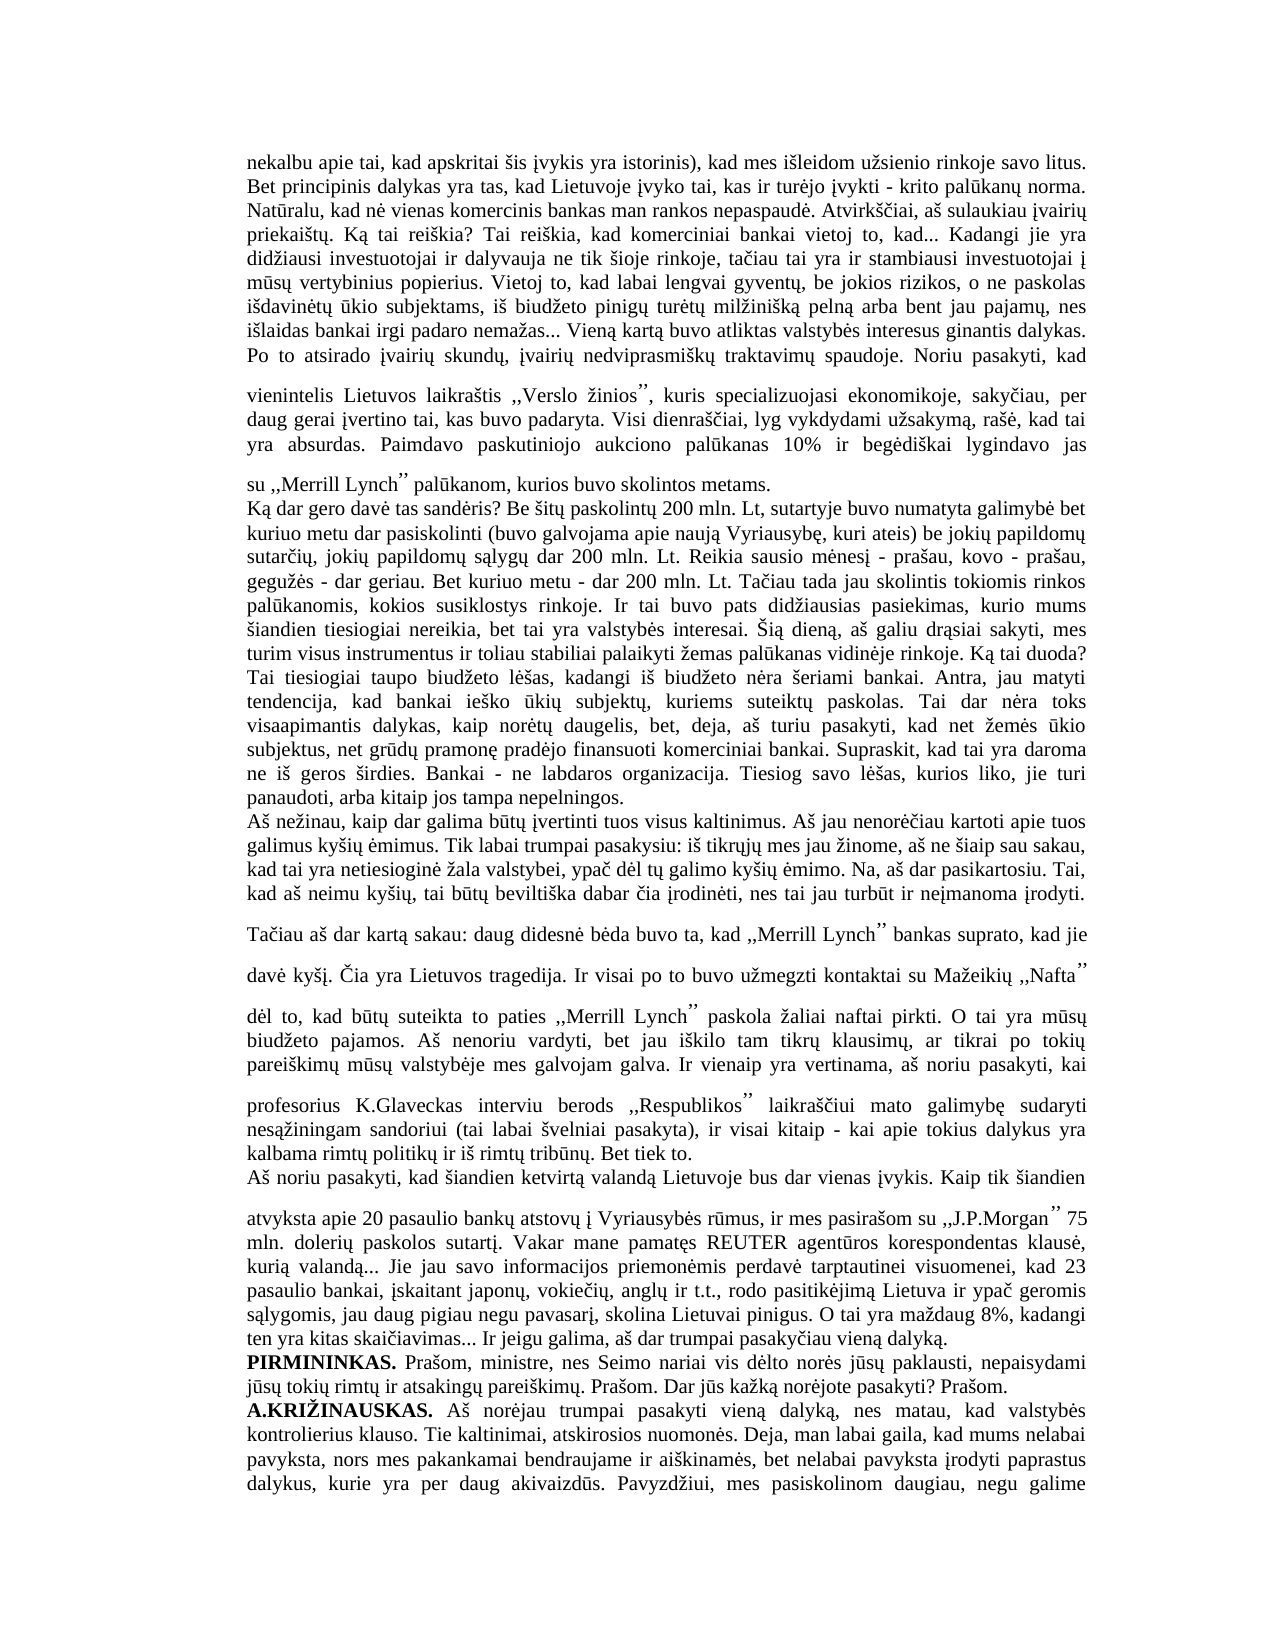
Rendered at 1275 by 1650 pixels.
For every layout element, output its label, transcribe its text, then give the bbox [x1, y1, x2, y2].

text Aš nežinau, kaip dar galima būtų įvertinti tuos visus kaltinimus. Aš jau nenorėčiau kartoti apie tuos galimus kyšių ėmimus. Tik labai trumpai pasakysiu: iš tikrųjų mes jau žinome, aš ne šiaip sau sakau, kad tai yra netiesioginė žala valstybei, ypač dėl tų galimo kyšių ėmimo. Na, aš dar pasikartosiu. Tai, kad aš neimu kyšių, tai būtų beviltiška dabar čia įrodinėti, nes tai jau turbūt ir neįmanoma įrodyti. Tačiau aš dar kartą sakau: daug didesnė bėda buvo ta, kad ,,Merrill Lynch,, bankas suprato, kad jie davė kyšį. Čia yra Lietuvos tragedija. Ir visai po to buvo užmegzti kontaktai su Mažeikių ,,Nafta,, dėl to, kad būtų suteikta to paties ,,Merrill Lynch,, paskola žaliai naftai pirkti. O tai yra mūsų biudžeto pajamos. Aš nenoriu vardyti, bet jau iškilo tam tikrų klausimų, ar tikrai po tokių pareiškimų mūsų valstybėje mes galvojam galva. Ir vienaip yra vertinama, aš noriu pasakyti, kai profesorius K.Glaveckas interviu berods ,,Respublikos,, laikraščiui mato galimybę sudaryti nesąžiningam sandoriui (tai labai švelniai pasakyta), ir visai kitaip - kai apie tokius dalykus yra kalbama rimtų politikų ir iš rimtų tribūnų. Bet tiek to. [247, 809, 1087, 1165]
text PIRMININKAS. Prašom, ministre, nes Seimo nariai vis dėlto norės jūsų paklausti, nepaisydami jūsų tokių rimtų ir atsakingų pareiškimų. Prašom. Dar jūs kažką norėjote pasakyti? Prašom. [247, 1350, 1087, 1398]
text A.KRIŽINAUSKAS. Aš norėjau trumpai pasakyti vieną dalyką, nes matau, kad valstybės kontrolierius klauso. Tie kaltinimai, atskirosios nuomonės. Deja, man labai gaila, kad mums nelabai pavyksta, nors mes pakankamai bendraujame ir aiškinamės, bet nelabai pavyksta įrodyti paprastus dalykus, kurie yra per daug akivaizdūs. Pavyzdžiui, mes pasiskolinom daugiau, negu galime [247, 1398, 1087, 1494]
text Ką dar gero davė tas sandėris? Be šitų paskolintų 200 mln. Lt, sutartyje buvo numatyta galimybė bet kuriuo metu dar pasiskolinti (buvo galvojama apie naują Vyriausybę, kuri ateis) be jokių papildomų sutarčių, jokių papildomų sąlygų dar 200 mln. Lt. Reikia sausio mėnesį - prašau, kovo - prašau, gegužės - dar geriau. Bet kuriuo metu - dar 200 mln. Lt. Tačiau tada jau skolintis tokiomis rinkos palūkanomis, kokios susiklostys rinkoje. Ir tai buvo pats didžiausias pasiekimas, kurio mums šiandien tiesiogiai nereikia, bet tai yra valstybės interesai. Šią dieną, aš galiu drąsiai sakyti, mes turim visus instrumentus ir toliau stabiliai palaikyti žemas palūkanas vidinėje rinkoje. Ką tai duoda? Tai tiesiogiai taupo biudžeto lėšas, kadangi iš biudžeto nėra šeriami bankai. Antra, jau matyti tendencija, kad bankai ieško ūkių subjektų, kuriems suteiktų paskolas. Tai dar nėra toks visaapimantis dalykas, kaip norėtų daugelis, bet, deja, aš turiu pasakyti, kad net žemės ūkio subjektus, net grūdų pramonę pradėjo finansuoti komerciniai bankai. Supraskit, kad tai yra daroma ne iš geros širdies. Bankai - ne labdaros organizacija. Tiesiog savo lėšas, kurios liko, jie turi panaudoti, arba kitaip jos tampa nepelningos. [247, 496, 1087, 809]
text ,,Merrill Lynch,, mes pakvietėm, kad pirmą kartą istorijoje išleistų vertybinių popierių litais, o ne doleriais. Aš vėliau pasakysiu, kodėl. Tuo pačiu metu paprašėm, kad ,,Nomura,, padidintų Euroobligacijų išleidimą. Ir taip pat pradėjom derybas vėl su tuo pačiu ,,J.P.Morgan,,. Kadangi tai buvo pradėta pavasarį, paprašėme, kad antrąją dalį paskolos mums suteiktų rugsėjo mėnesį. Vien tik šių derybų eiga buvo efektyvi. Ir visi vietiniai investuotojai, ir komerciniai bankai labai gerai analizuoja rinką, labai gerai jaučia situaciją. Iš esmės vien dėl šios priežasties ,,Nomura,, iš karto, kadangi mes jau buvome sudarę sutartį anksčiau, mums paskolino 50 mln. dolerių kur kas pigesne kaina negu 1995 metų gruodžio mėnesį. Tai buvo pirmoji injekcija. Ji dar nepadarė tokios labai didelės įtakos, bet palūkanos jau ėmė mažėti. Mes neatsitraukėm ir su ,,Merrill Lynch,, kuo skubiausiai padarėm sutartį dėl 200 mln. Lt. Aš primenu, kad tuo metu, kai mes pradėjom derėtis su ,,Merrill Lynch,,, tai palūkanos buvo 29%. Ir ,,Merrill Lynch,, pagal labai paprastą formulę pasiūlė: viskas gerai, mes jums skolinam metams, ne mėnesiui, ne trims. Paprasčiausiai imam jūsų palūkanas, padauginam keturis kartus iš investicijų (kai po tris mėnesius) ir atitinkamai gauname 32% palūkanų, kiek turėjo būti. Mes negalėjom su tuo sutikti. Darėm viską, kad palūkanos nukristų nors paskutiniuose aukcionuose ir taip palengvintų mūsų derybas. Dėl to paskutiniąją dieną, pasirašant su ,,Merrill Lynch,, sutartį (tai buvo suderėta ne tą pačią dieną), mūsų 1996 m. vidutinės palūkanos buvo 23,33%. Niekas iš užsienio investuotojų niekaip negalėjo patikėti, kodėl ,,Merrill Lynch,, nusileido ir paskolino mums metams lėšų, už kurias palūkanas mokėsim tik vieną kartą per metus - rugsėjo 5 d., jeigu neklystu dėl datos tikslumo. Mes visus metus naudosimės palūkanomis. Be to, paskolino mums lėšų pigiau, negu tuo metu buvo vidutinės palūkanos, sakykim, 1,3 punkto. Reikalas tas, kad mums pavyko įrodyti, jog mūsų tendencija vidaus rinkoje yra mažėjimas. Rugpjūčio 21 d., prieš pasirašydami sutartį, mes organizavom pusės metų aukcioną. Ta informacija jau buvo skelbta spaudoje. Aš ir dabar negaliu pasakyti konkrečių bankų pavadinimų, tačiau visa informacija yra. Deja, pusės metų aukcione buvo pasiūlyta tik 63 mln. Lt prieš pat pasirašant, esant labai žemoms palūkanoms. Ir tik vienas investuotojas, tik vienas Lietuvos bankas pasiūlė stambią sumą už 15% be vienos šimtosios - 14,99%. Buvo ir keletas nekonkurencinių paraiškų, kurias mes pridėjom ir nupirkom 40 mln. Lt. O visi kiti pasiūlymai, kurie viršijo šią sumą, buvo nuo dvidešimt kelių procentų iki 29%. Deja, aš dar kartą sakau: negaliu pasakyti viešai, kurie bankai tai buvo, tai - konfidenciali informacija. Bet, pavyzdžiui, stambūs bankai tame aukcione siūlė 5 mln. Lt ir prašė 20 palūkanų... Išskaidė po milijoną - 24, 26, 28%. Tai įrodymas to, kaip Lietuvos bankai galėjo nupirkti vertybinius popierius. Natūralu, kad transakcija visiškai stabilizavo ypač žemas palūkanas turinčią komercinių vertybinių popierių rinką (tai, ką mes pardavinėjam). Todėl aš tik noriu pasakyti (aš jau nekalbu apie tai, kad apskritai šis įvykis yra istorinis), kad mes išleidom užsienio rinkoje savo litus. Bet principinis dalykas yra tas, kad Lietuvoje įvyko tai, kas ir turėjo įvykti - krito palūkanų norma. Natūralu, kad nė vienas komercinis bankas man rankos nepaspaudė. Atvirkščiai, aš sulaukiau įvairių priekaištų. Ką tai reiškia? Tai reiškia, kad komerciniai bankai vietoj to, kad... Kadangi jie yra didžiausi investuotojai ir dalyvauja ne tik šioje rinkoje, tačiau tai yra ir stambiausi investuotojai į mūsų vertybinius popierius. Vietoj to, kad labai lengvai gyventų, be jokios rizikos, o ne paskolas išdavinėtų ūkio subjektams, iš biudžeto pinigų turėtų milžinišką pelną arba bent jau pajamų, nes išlaidas bankai irgi padaro nemažas... Vieną kartą buvo atliktas valstybės interesus ginantis dalykas. Po to atsirado įvairių skundų, įvairių nedviprasmiškų traktavimų spaudoje. Noriu pasakyti, kad vienintelis Lietuvos laikraštis ,,Verslo žinios,,, kuris specializuojasi ekonomikoje, sakyčiau, per daug gerai įvertino tai, kas buvo padaryta. Visi dienraščiai, lyg vykdydami užsakymą, rašė, kad tai yra absurdas. Paimdavo paskutiniojo aukciono palūkanas 10% ir begėdiškai lygindavo jas su ,,Merrill Lynch,, palūkanom, kurios buvo skolintos metams. [247, 150, 1087, 496]
text Aš noriu pasakyti, kad šiandien ketvirtą valandą Lietuvoje bus dar vienas įvykis. Kaip tik šiandien atvyksta apie 20 pasaulio bankų atstovų į Vyriausybės rūmus, ir mes pasirašom su ,,J.P.Morgan,, 75 mln. dolerių paskolos sutartį. Vakar mane pamatęs REUTER agentūros korespondentas klausė, kurią valandą... Jie jau savo informacijos priemonėmis perdavė tarptautinei visuomenei, kad 23 pasaulio bankai, įskaitant japonų, vokiečių, anglų ir t.t., rodo pasitikėjimą Lietuva ir ypač geromis sąlygomis, jau daug pigiau negu pavasarį, skolina Lietuvai pinigus. O tai yra maždaug 8%, kadangi ten yra kitas skaičiavimas... Ir jeigu galima, aš dar trumpai pasakyčiau vieną dalyką. [247, 1165, 1087, 1350]
